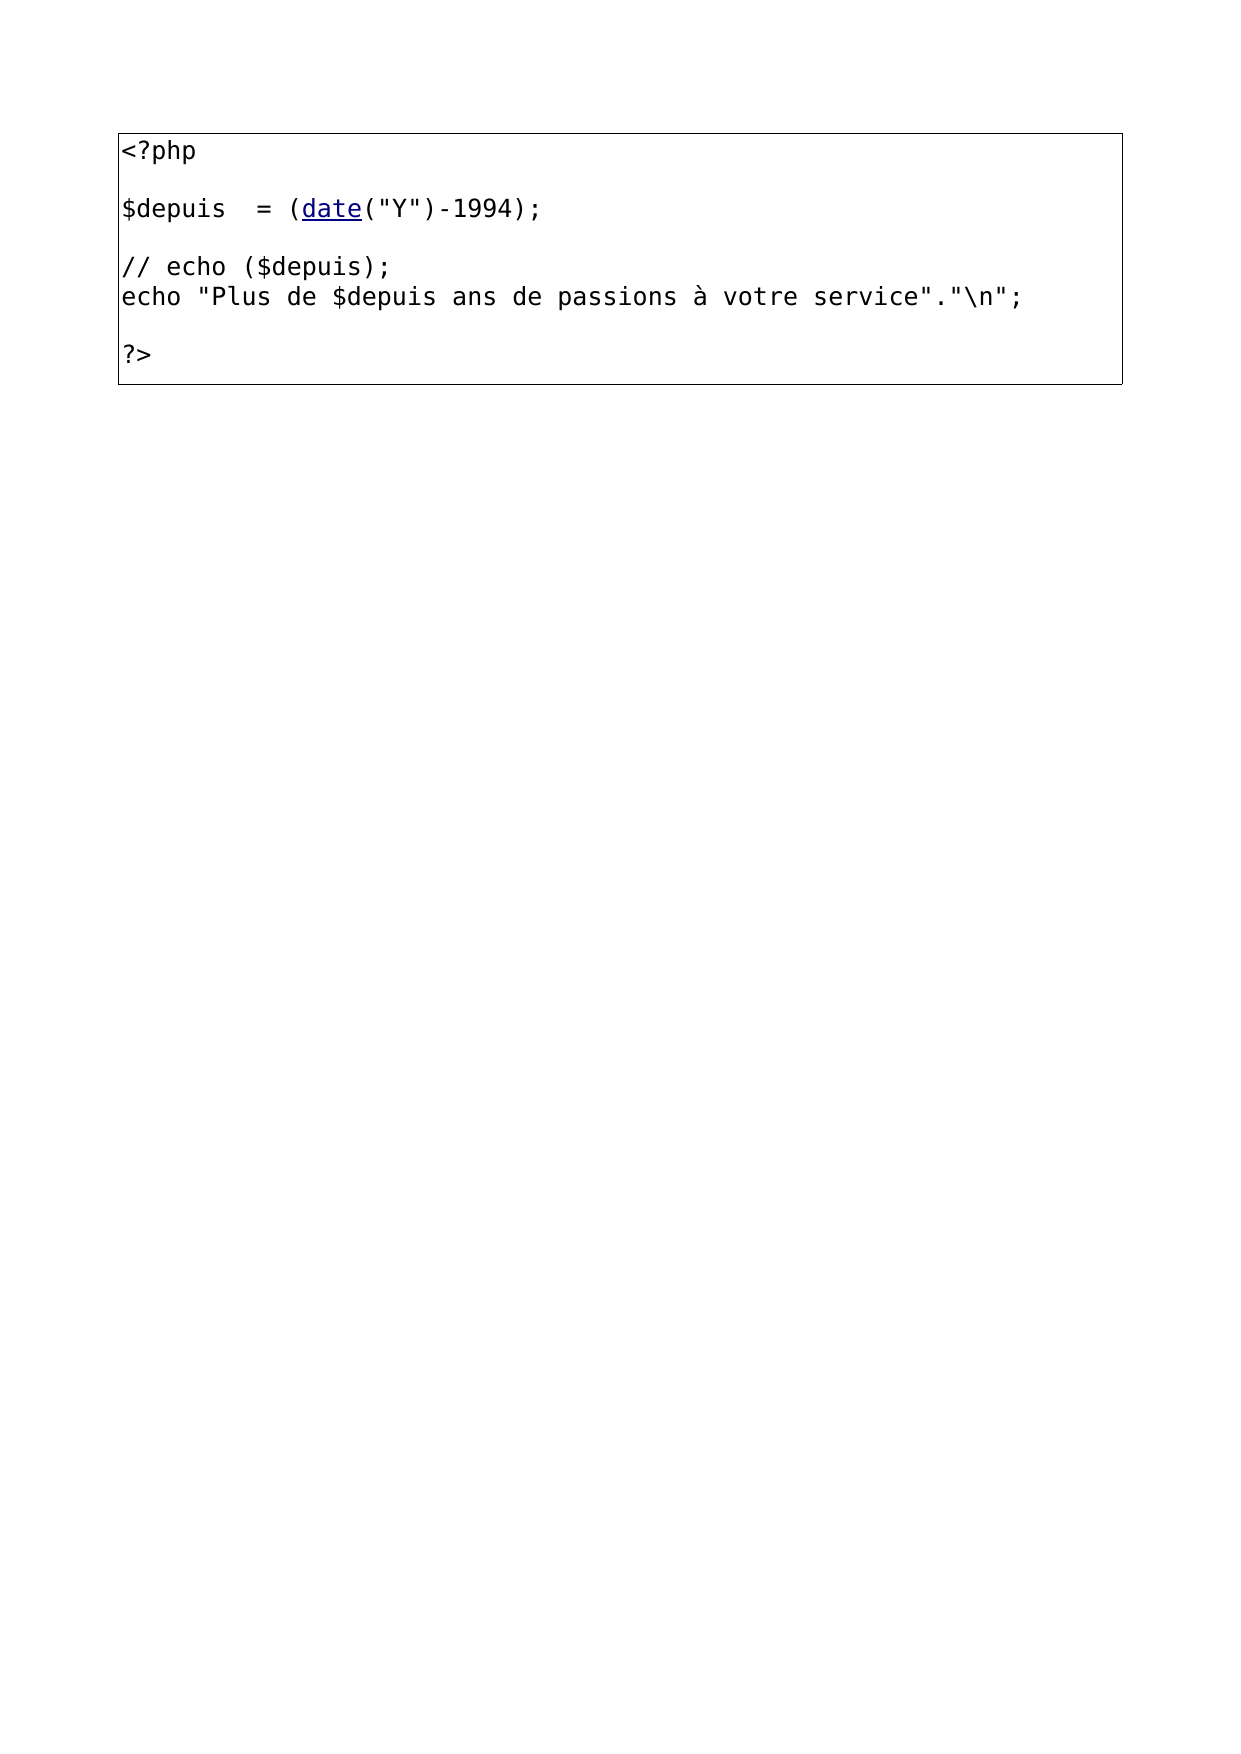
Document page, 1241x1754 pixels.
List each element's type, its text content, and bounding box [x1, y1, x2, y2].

table_header <?php $depuis = (date("Y")-1994); // echo ($depuis); echo "Plus de $depuis ans de passions à votre service"."\n"; ?> [119, 134, 1122, 384]
